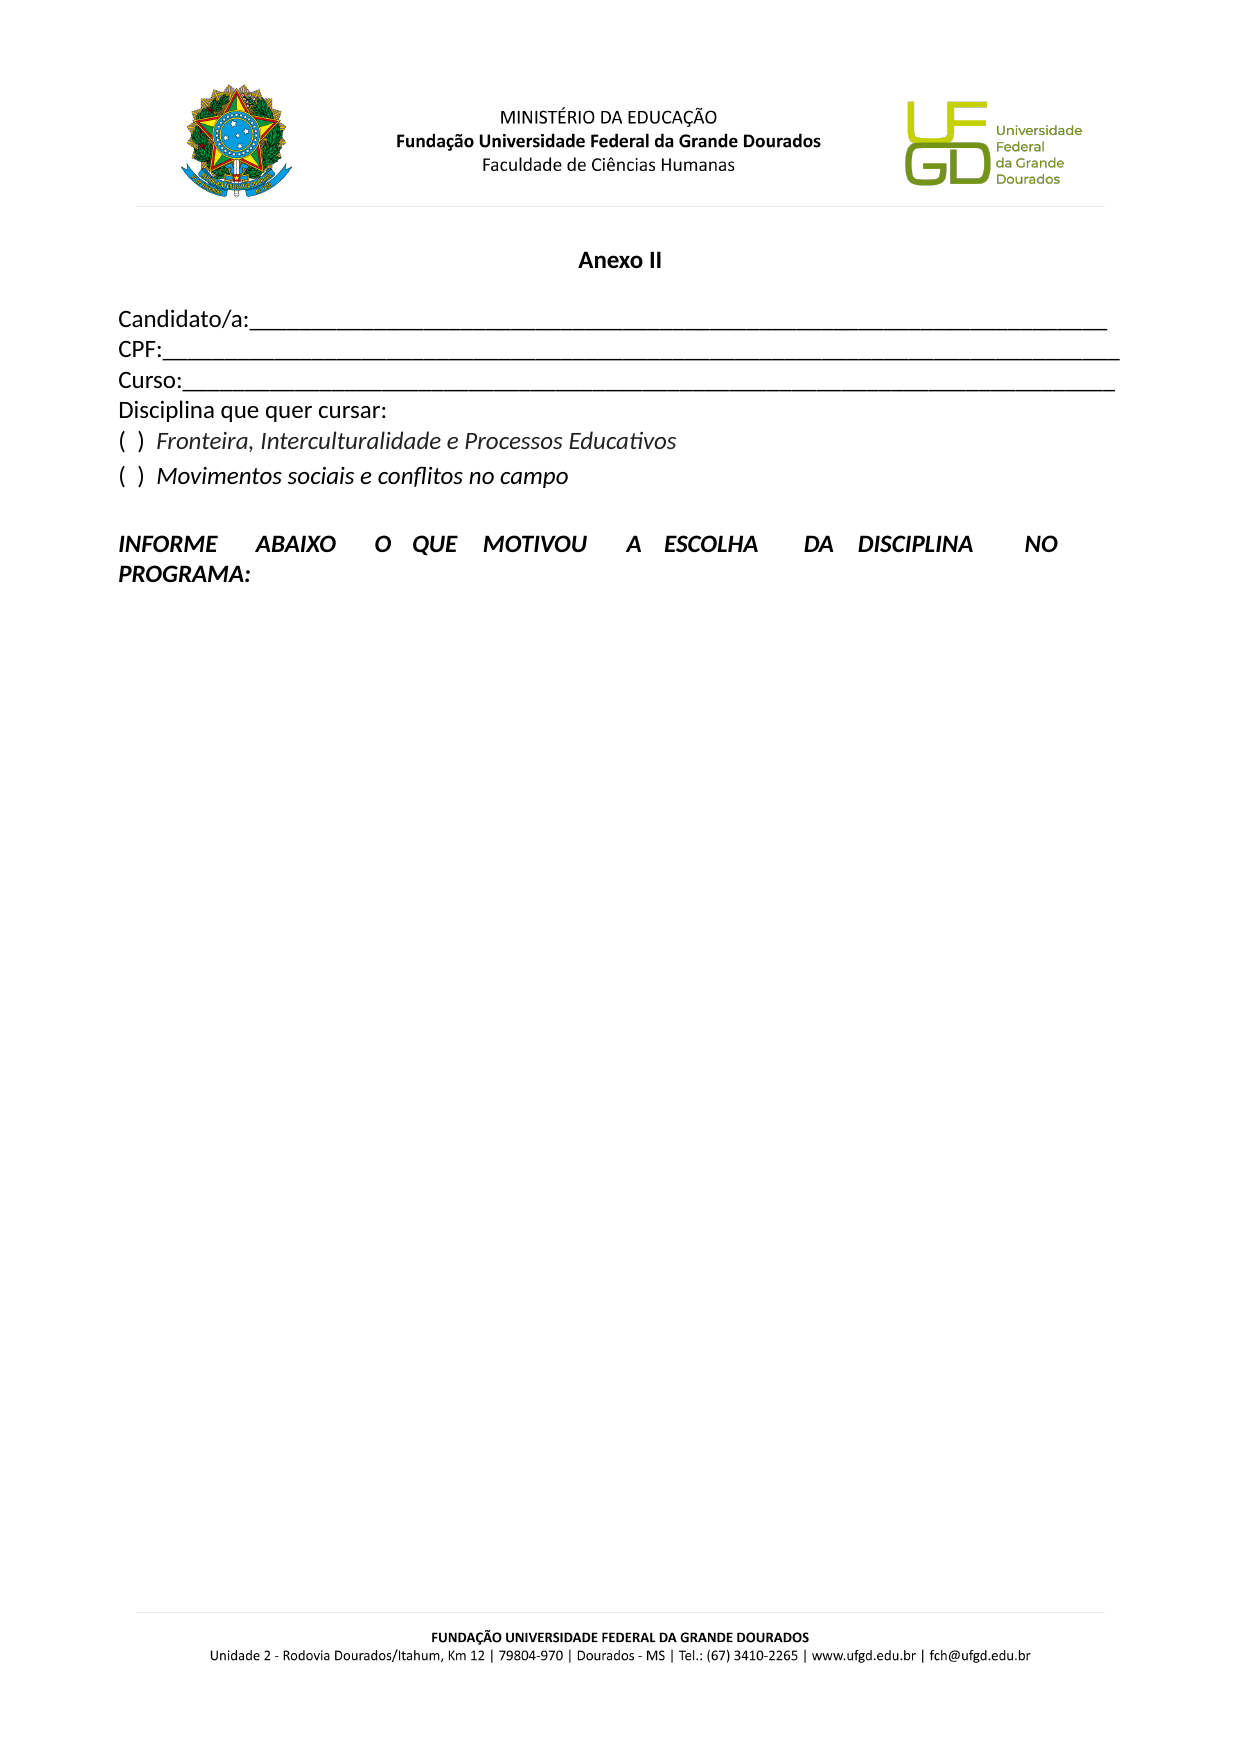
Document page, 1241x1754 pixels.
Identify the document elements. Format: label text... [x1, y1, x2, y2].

text CPF:_____________________________________________________________________________ [118, 333, 1122, 364]
text INFORME ABAIXO O QUE MOTIVOU A ESCOLHA DA DISCIPLINA NO PROGRAMA: [118, 528, 1122, 589]
text Candidato/a:_____________________________________________________________________ [118, 303, 1122, 333]
text ( ) Movimentos sociais e conflitos no campo [118, 460, 1122, 491]
text ( ) Fronteira, Interculturalidade e Processos Educativos [118, 425, 1122, 456]
text Anexo II [118, 244, 1122, 274]
picture [135, 75, 1105, 214]
text Disciplina que quer cursar: [118, 394, 1122, 425]
picture [135, 1610, 1105, 1679]
text Curso:___________________________________________________________________________ [118, 364, 1122, 394]
